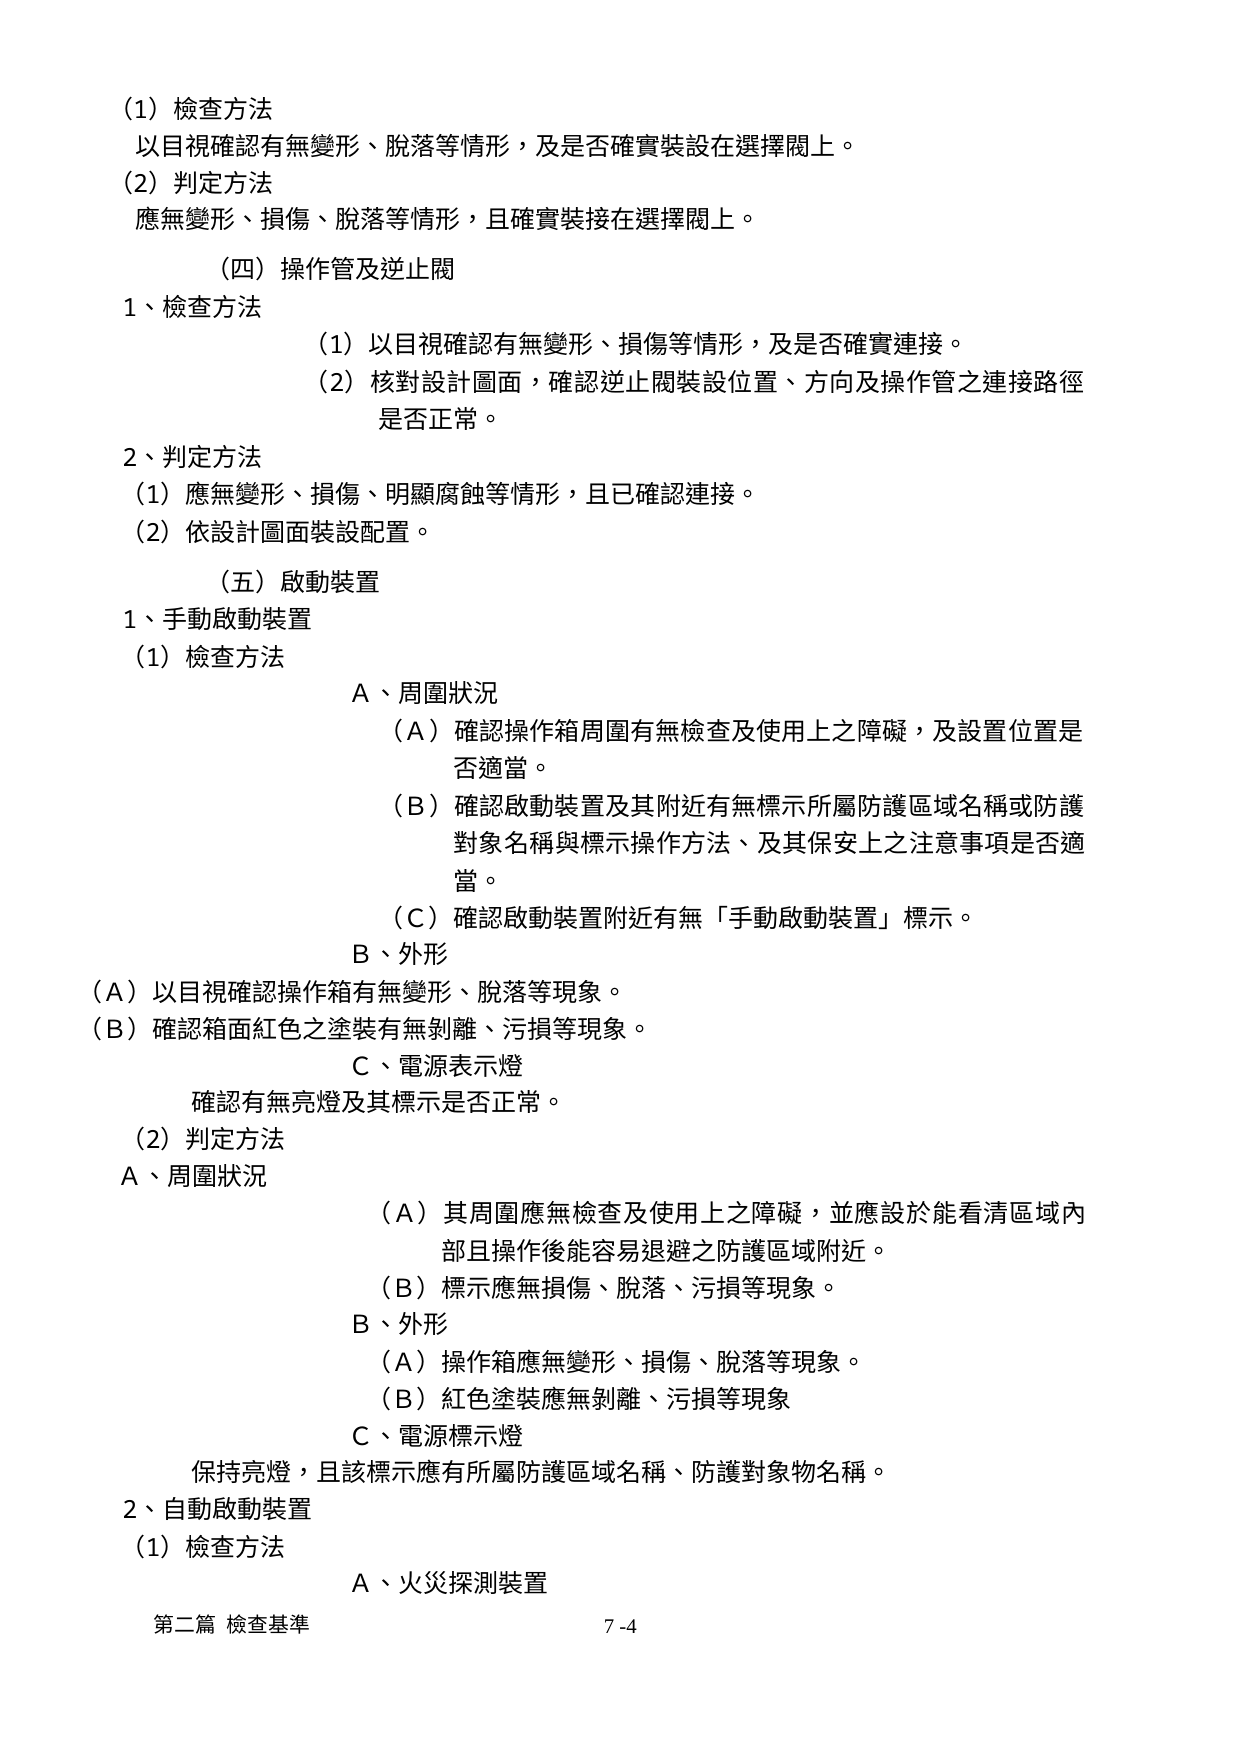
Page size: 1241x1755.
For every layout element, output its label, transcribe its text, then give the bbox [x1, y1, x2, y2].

text 保持亮燈，且該標示應有所屬防護區域名稱、防護對象物名稱。 [153, 1452, 1087, 1489]
text （2）判定方法 [108, 162, 1087, 200]
text （1）應無變形、損傷、明顯腐蝕等情形，且已確認連接。 [120, 474, 1087, 511]
text （Ｂ）確認箱面紅色之塗裝有無剝離、污損等現象。 [77, 1009, 1087, 1046]
text Ａ、周圍狀況 [117, 1156, 1087, 1192]
text Ｂ、外形 [348, 935, 1087, 971]
text 1、手動啟動裝置 [122, 599, 1087, 636]
text Ｂ、外形 [348, 1305, 1087, 1341]
text （Ａ）操作箱應無變形、損傷、脫落等現象。 [366, 1341, 1087, 1379]
text （1）檢查方法 [108, 89, 1087, 126]
text （Ｂ）標示應無損傷、脫落、污損等現象。 [366, 1267, 1087, 1305]
text 以目視確認有無變形、脫落等情形，及是否確實裝設在選擇閥上。 [105, 126, 1087, 162]
text Ｃ、電源標示燈 [348, 1416, 1087, 1452]
text Ｃ、電源表示燈 [348, 1046, 1087, 1082]
text （Ａ）確認操作箱周圍有無檢查及使用上之障礙，及設置位置是否適當。 [378, 710, 1087, 785]
text 2、自動啟動裝置 [122, 1489, 1087, 1526]
text Ａ、周圍狀況 [348, 674, 1087, 710]
text （Ｃ）確認啟動裝置附近有無「手動啟動裝置」標示。 [378, 897, 1087, 935]
text （Ａ）以目視確認操作箱有無變形、脫落等現象。 [77, 971, 1087, 1009]
text （Ａ）其周圍應無檢查及使用上之障礙，並應設於能看清區域內部且操作後能容易退避之防護區域附近。 [366, 1192, 1087, 1267]
text （Ｂ）確認啟動裝置及其附近有無標示所屬防護區域名稱或防護對象名稱與標示操作方法、及其保安上之注意事項是否適當。 [378, 785, 1087, 897]
text Ａ、火災探測裝置 [348, 1564, 1087, 1600]
text （1）以目視確認有無變形、損傷等情形，及是否確實連接。 [303, 324, 1087, 361]
text （五）啟動裝置 [153, 561, 1087, 599]
text （2）依設計圖面裝設配置。 [120, 511, 1087, 549]
text （2）核對設計圖面，確認逆止閥裝設位置、方向及操作管之連接路徑是否正常。 [303, 361, 1087, 436]
text 確認有無亮燈及其標示是否正常。 [153, 1082, 1087, 1119]
text （2）判定方法 [120, 1119, 1087, 1156]
text （四）操作管及逆止閥 [153, 249, 1087, 286]
text （Ｂ）紅色塗裝應無剝離、污損等現象 [366, 1379, 1087, 1416]
text 2、判定方法 [122, 436, 1087, 474]
text （1）檢查方法 [120, 636, 1087, 674]
text 應無變形、損傷、脫落等情形，且確實裝接在選擇閥上。 [105, 200, 1087, 236]
text 1、檢查方法 [122, 286, 1087, 324]
text （1）檢查方法 [120, 1526, 1087, 1564]
